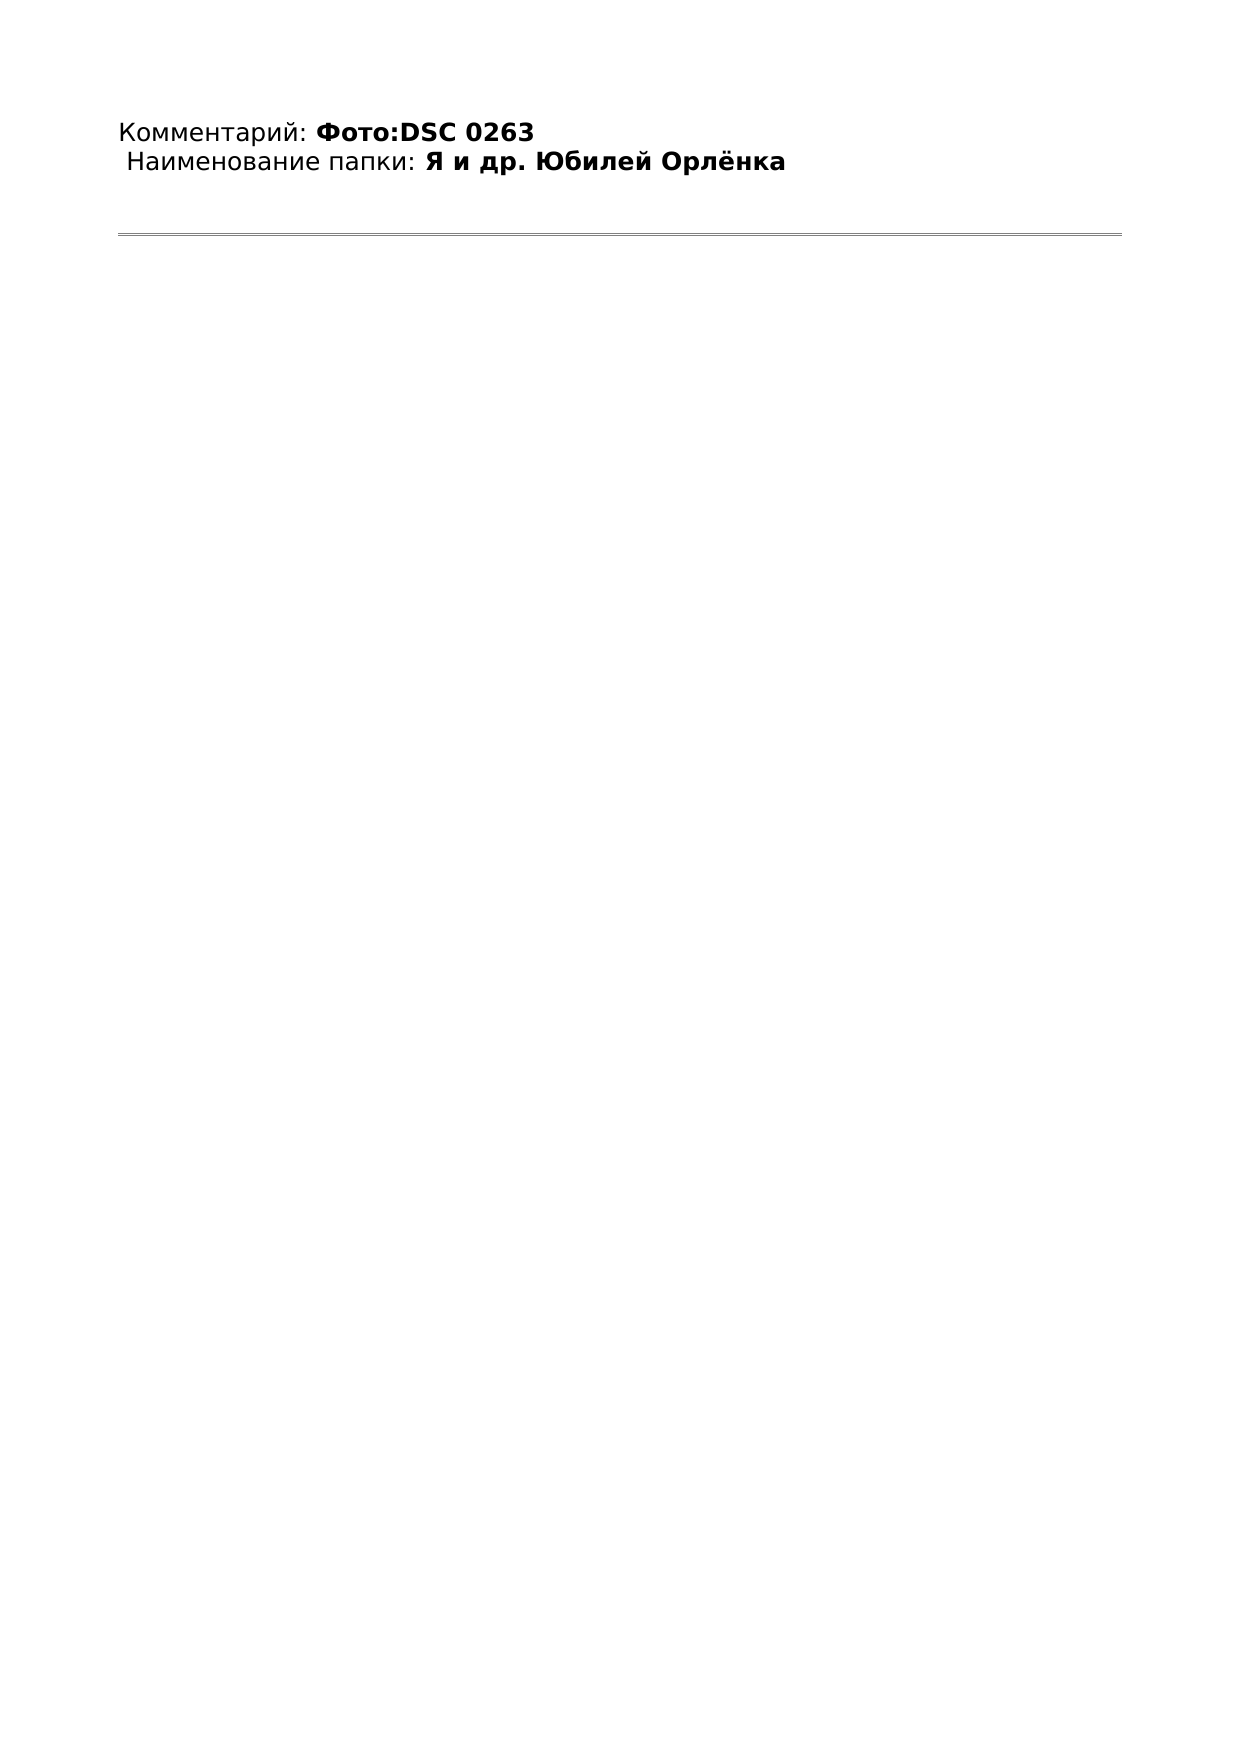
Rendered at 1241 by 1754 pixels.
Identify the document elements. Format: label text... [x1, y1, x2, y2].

text Комментарий: Фото:DSC 0263 Наименование папки: Я и др. Юбилей Орлёнка [118, 118, 1122, 206]
